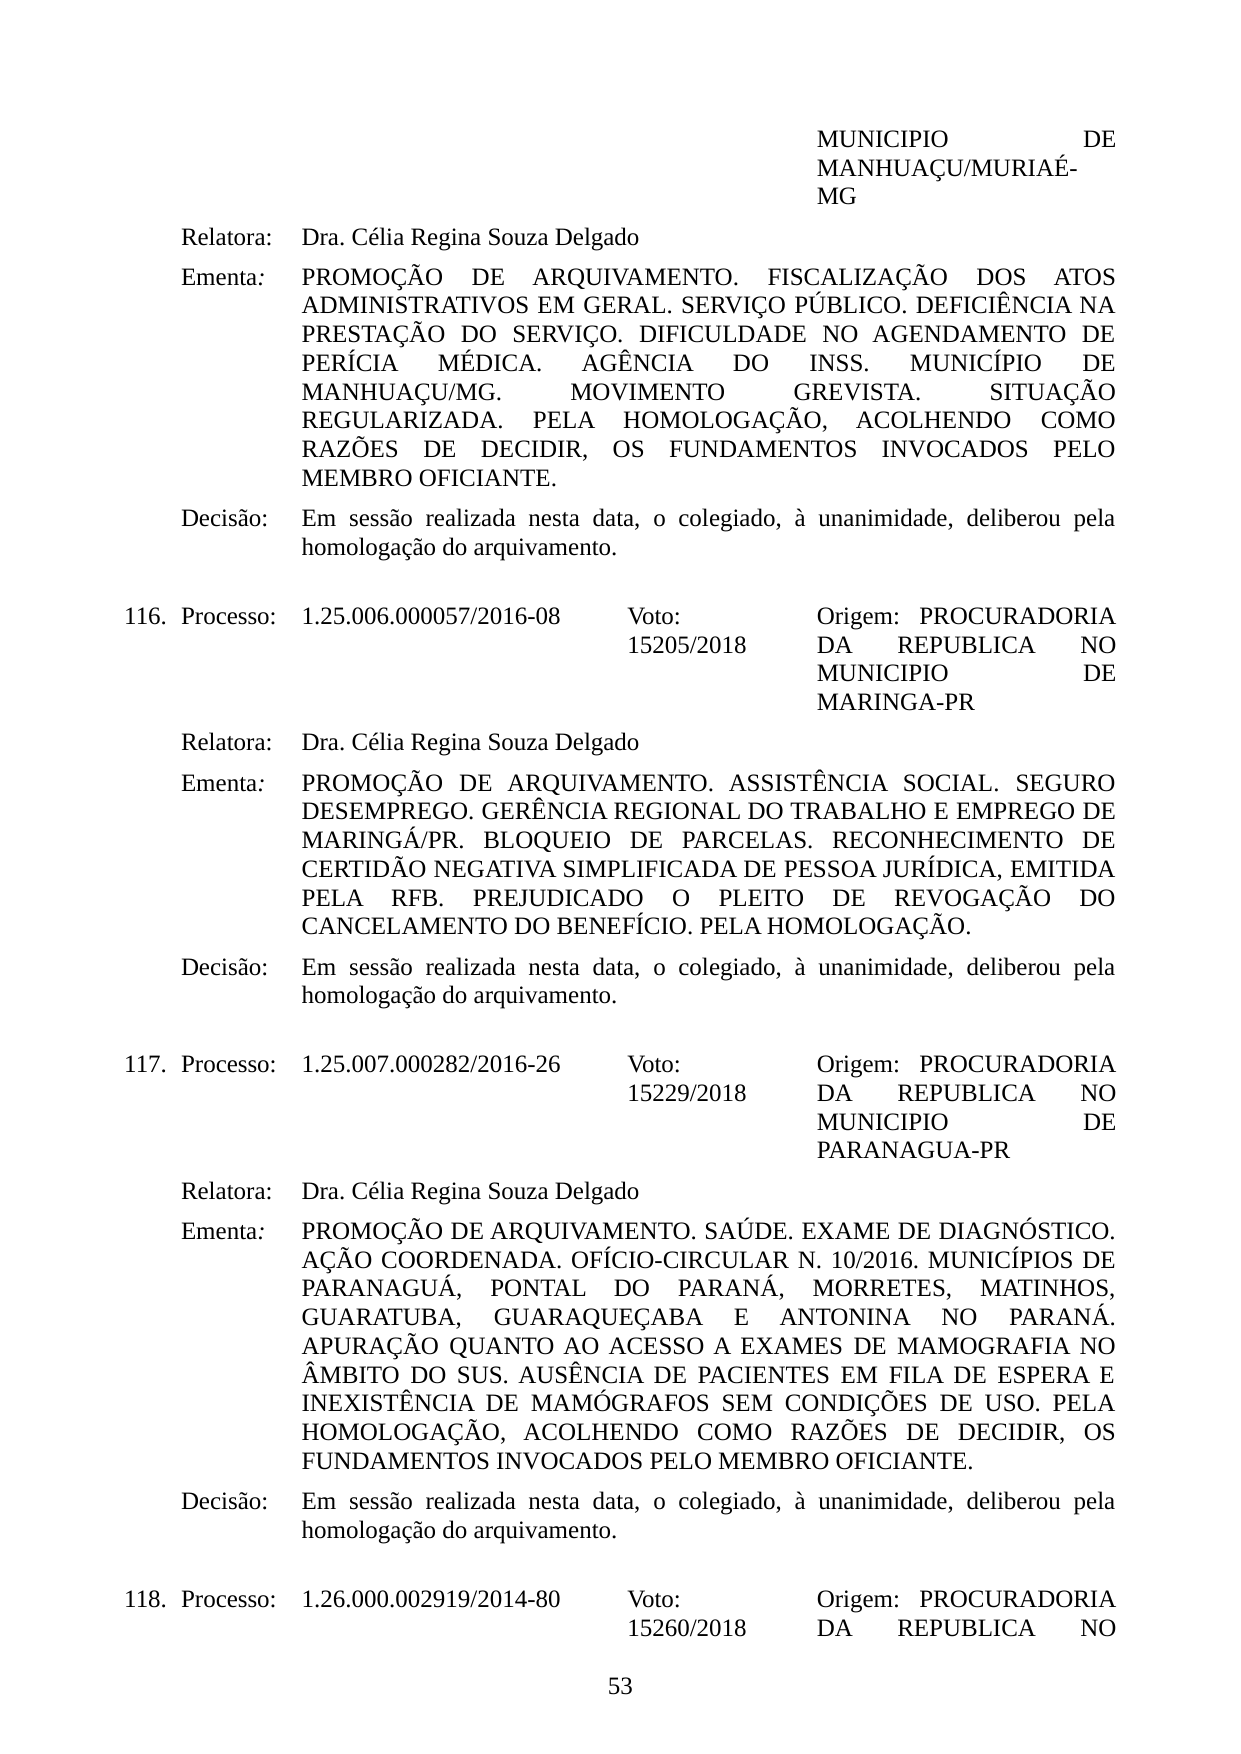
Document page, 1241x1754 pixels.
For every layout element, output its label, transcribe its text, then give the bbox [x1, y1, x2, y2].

table_cell Ementa: [175, 1210, 296, 1480]
table_cell PROMOÇÃO DE ARQUIVAMENTO. ASSISTÊNCIA SOCIAL. SEGURO DESEMPREGO. GERÊNCIA REGIONAL DO TRABALHO E EMPREGO DE MARINGÁ/PR. BLOQUEIO DE PARCELAS. RECONHECIMENTO DE CERTIDÃO NEGATIVA SIMPLIFICADA DE PESSOA JURÍDICA, EMITIDA PELA RFB. PREJUDICADO O PLEITO DE REVOGAÇÃO DO CANCELAMENTO DO BENEFÍCIO. PELA HOMOLOGAÇÃO. [296, 762, 1122, 946]
table_cell Dra. Célia Regina Souza Delgado [296, 722, 1122, 762]
table_header 116. [118, 595, 175, 722]
table_header Voto: 15229/2018 [621, 1044, 811, 1170]
table_cell Ementa: [175, 762, 296, 946]
table_header Voto: 15260/2018 [621, 1578, 811, 1647]
table_cell PROMOÇÃO DE ARQUIVAMENTO. SAÚDE. EXAME DE DIAGNÓSTICO. AÇÃO COORDENADA. OFÍCIO-CIRCULAR N. 10/2016. MUNICÍPIOS DE PARANAGUÁ, PONTAL DO PARANÁ, MORRETES, MATINHOS, GUARATUBA, GUARAQUEÇABA E ANTONINA NO PARANÁ. APURAÇÃO QUANTO AO ACESSO A EXAMES DE MAMOGRAFIA NO ÂMBITO DO SUS. AUSÊNCIA DE PACIENTES EM FILA DE ESPERA E INEXISTÊNCIA DE MAMÓGRAFOS SEM CONDIÇÕES DE USO. PELA HOMOLOGAÇÃO, ACOLHENDO COMO RAZÕES DE DECIDIR, OS FUNDAMENTOS INVOCADOS PELO MEMBRO OFICIANTE. [296, 1210, 1122, 1480]
table_header Processo: [175, 595, 296, 722]
table_header Origem: PROCURADORIA DA REPUBLICA NO MUNICIPIO DE MARINGA-PR [811, 595, 1122, 722]
table_cell PROMOÇÃO DE ARQUIVAMENTO. FISCALIZAÇÃO DOS ATOS ADMINISTRATIVOS EM GERAL. SERVIÇO PÚBLICO. DEFICIÊNCIA NA PRESTAÇÃO DO SERVIÇO. DIFICULDADE NO AGENDAMENTO DE PERÍCIA MÉDICA. AGÊNCIA DO INSS. MUNICÍPIO DE MANHUAÇU/MG. MOVIMENTO GREVISTA. SITUAÇÃO REGULARIZADA. PELA HOMOLOGAÇÃO, ACOLHENDO COMO RAZÕES DE DECIDIR, OS FUNDAMENTOS INVOCADOS PELO MEMBRO OFICIANTE. [296, 256, 1122, 497]
table_header [175, 118, 296, 216]
table_cell [118, 256, 175, 497]
table_header 1.25.007.000282/2016-26 [296, 1044, 621, 1170]
table_cell [118, 216, 175, 256]
table_cell [118, 498, 175, 566]
table_cell Relatora: [175, 216, 296, 256]
table_header Processo: [175, 1578, 296, 1647]
table_header Voto: 15205/2018 [621, 595, 811, 722]
table_header [296, 118, 621, 216]
table_cell Decisão: [175, 946, 296, 1015]
table_header 117. [118, 1044, 175, 1170]
table_cell [118, 1210, 175, 1480]
table_cell [118, 762, 175, 946]
table_header [118, 118, 175, 216]
table_header [621, 118, 811, 216]
table_cell Em sessão realizada nesta data, o colegiado, à unanimidade, deliberou pela homologação do arquivamento. [296, 498, 1122, 566]
table_cell [118, 1480, 175, 1549]
table_cell Decisão: [175, 1480, 296, 1549]
table_header Origem: PROCURADORIA DA REPUBLICA NO MUNICIPIO DE PARANAGUA-PR [811, 1044, 1122, 1170]
table_cell [118, 1170, 175, 1210]
table_header Processo: [175, 1044, 296, 1170]
table_header 118. [118, 1578, 175, 1647]
table_cell Relatora: [175, 1170, 296, 1210]
table_header Origem: PROCURADORIA DA REPUBLICA NO [811, 1578, 1122, 1647]
table_header 1.25.006.000057/2016-08 [296, 595, 621, 722]
table_cell Relatora: [175, 722, 296, 762]
table_cell [118, 722, 175, 762]
table_cell Em sessão realizada nesta data, o colegiado, à unanimidade, deliberou pela homologação do arquivamento. [296, 946, 1122, 1015]
table_cell Em sessão realizada nesta data, o colegiado, à unanimidade, deliberou pela homologação do arquivamento. [296, 1480, 1122, 1549]
table_header MUNICIPIO DE MANHUAÇU/MURIAÉ-MG [811, 118, 1122, 216]
table_cell [118, 946, 175, 1015]
table_cell Dra. Célia Regina Souza Delgado [296, 216, 1122, 256]
table_cell Decisão: [175, 498, 296, 566]
table_cell Ementa: [175, 256, 296, 497]
table_header 1.26.000.002919/2014-80 [296, 1578, 621, 1647]
table_cell Dra. Célia Regina Souza Delgado [296, 1170, 1122, 1210]
